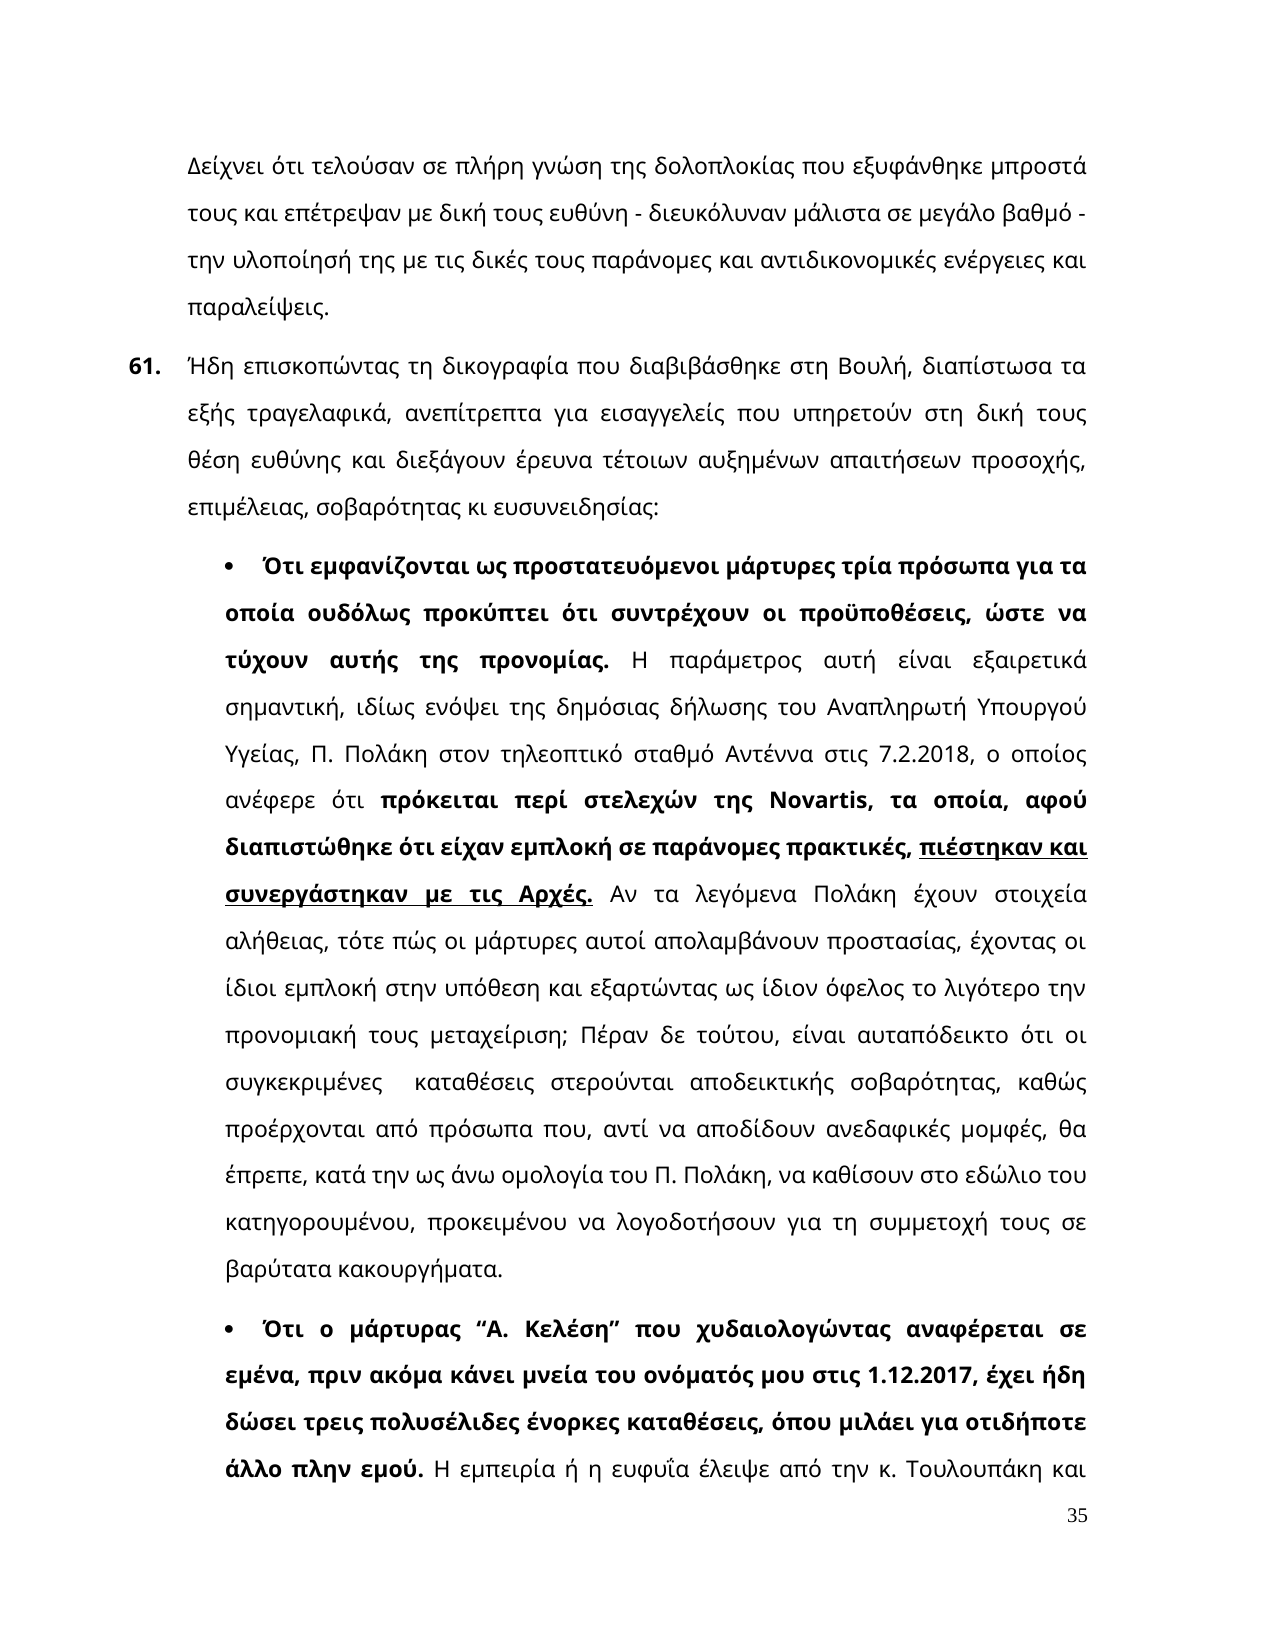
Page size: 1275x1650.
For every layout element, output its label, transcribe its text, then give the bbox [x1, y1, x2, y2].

list Δείχνει ότι τελούσαν σε πλήρη γνώση της δολοπλοκίας που εξυφάνθηκε μπροστά τους και επέτρεψαν με δική τους ευθύνη - διευκόλυναν μάλιστα σε μεγάλο βαθμό - την υλοποίησή της με τις δικές τους παράνομες και αντιδικονομικές ενέργειες και παραλείψεις. [128, 150, 1087, 322]
list Ήδη επισκοπώντας τη δικογραφία που διαβιβάσθηκε στη Βουλή, διαπίστωσα τα εξής τραγελαφικά, ανεπίτρεπτα για εισαγγελείς που υπηρετούν στη δική τους θέση ευθύνης και διεξάγουν έρευνα τέτοιων αυξημένων απαιτήσεων προσοχής, επιμέλειας, σοβαρότητας κι ευσυνειδησίας: [128, 350, 1087, 522]
list Ότι ο μάρτυρας “Α. Κελέση” που χυδαιολογώντας αναφέρεται σε εμένα, πριν ακόμα κάνει μνεία του ονόματός μου στις 1.12.2017, έχει ήδη δώσει τρεις πολυσέλιδες ένορκες καταθέσεις, όπου μιλάει για οτιδήποτε άλλο πλην εμού. Η εμπειρία ή η ευφυΐα έλειψε από την κ. Τουλουπάκη και [225, 1312, 1087, 1484]
list Ότι εμφανίζονται ως προστατευόμενοι μάρτυρες τρία πρόσωπα για τα οποία ουδόλως προκύπτει ότι συντρέχουν οι προϋποθέσεις, ώστε να τύχουν αυτής της προνομίας. Η παράμετρος αυτή είναι εξαιρετικά σημαντική, ιδίως ενόψει της δημόσιας δήλωσης του Αναπληρωτή Υπουργού Υγείας, Π. Πολάκη στον τηλεοπτικό σταθμό Αντέννα στις 7.2.2018, ο οποίος ανέφερε ότι πρόκειται περί στελεχών της Novartis, τα οποία, αφού διαπιστώθηκε ότι είχαν εμπλοκή σε παράνομες πρακτικές, πιέστηκαν και συνεργάστηκαν με τις Αρχές. Αν τα λεγόμενα Πολάκη έχουν στοιχεία αλήθειας, τότε πώς οι μάρτυρες αυτοί απολαμβάνουν προστασίας, έχοντας οι ίδιοι εμπλοκή στην υπόθεση και εξαρτώντας ως ίδιον όφελος το λιγότερο την προνομιακή τους μεταχείριση; Πέραν δε τούτου, είναι αυταπόδεικτο ότι οι συγκεκριμένες καταθέσεις στερούνται αποδεικτικής σοβαρότητας, καθώς προέρχονται από πρόσωπα που, αντί να αποδίδουν ανεδαφικές μομφές, θα έπρεπε, κατά την ως άνω ομολογία του Π. Πολάκη, να καθίσουν στο εδώλιο του κατηγορουμένου, προκειμένου να λογοδοτήσουν για τη συμμετοχή τους σε βαρύτατα κακουργήματα. [225, 550, 1087, 1284]
